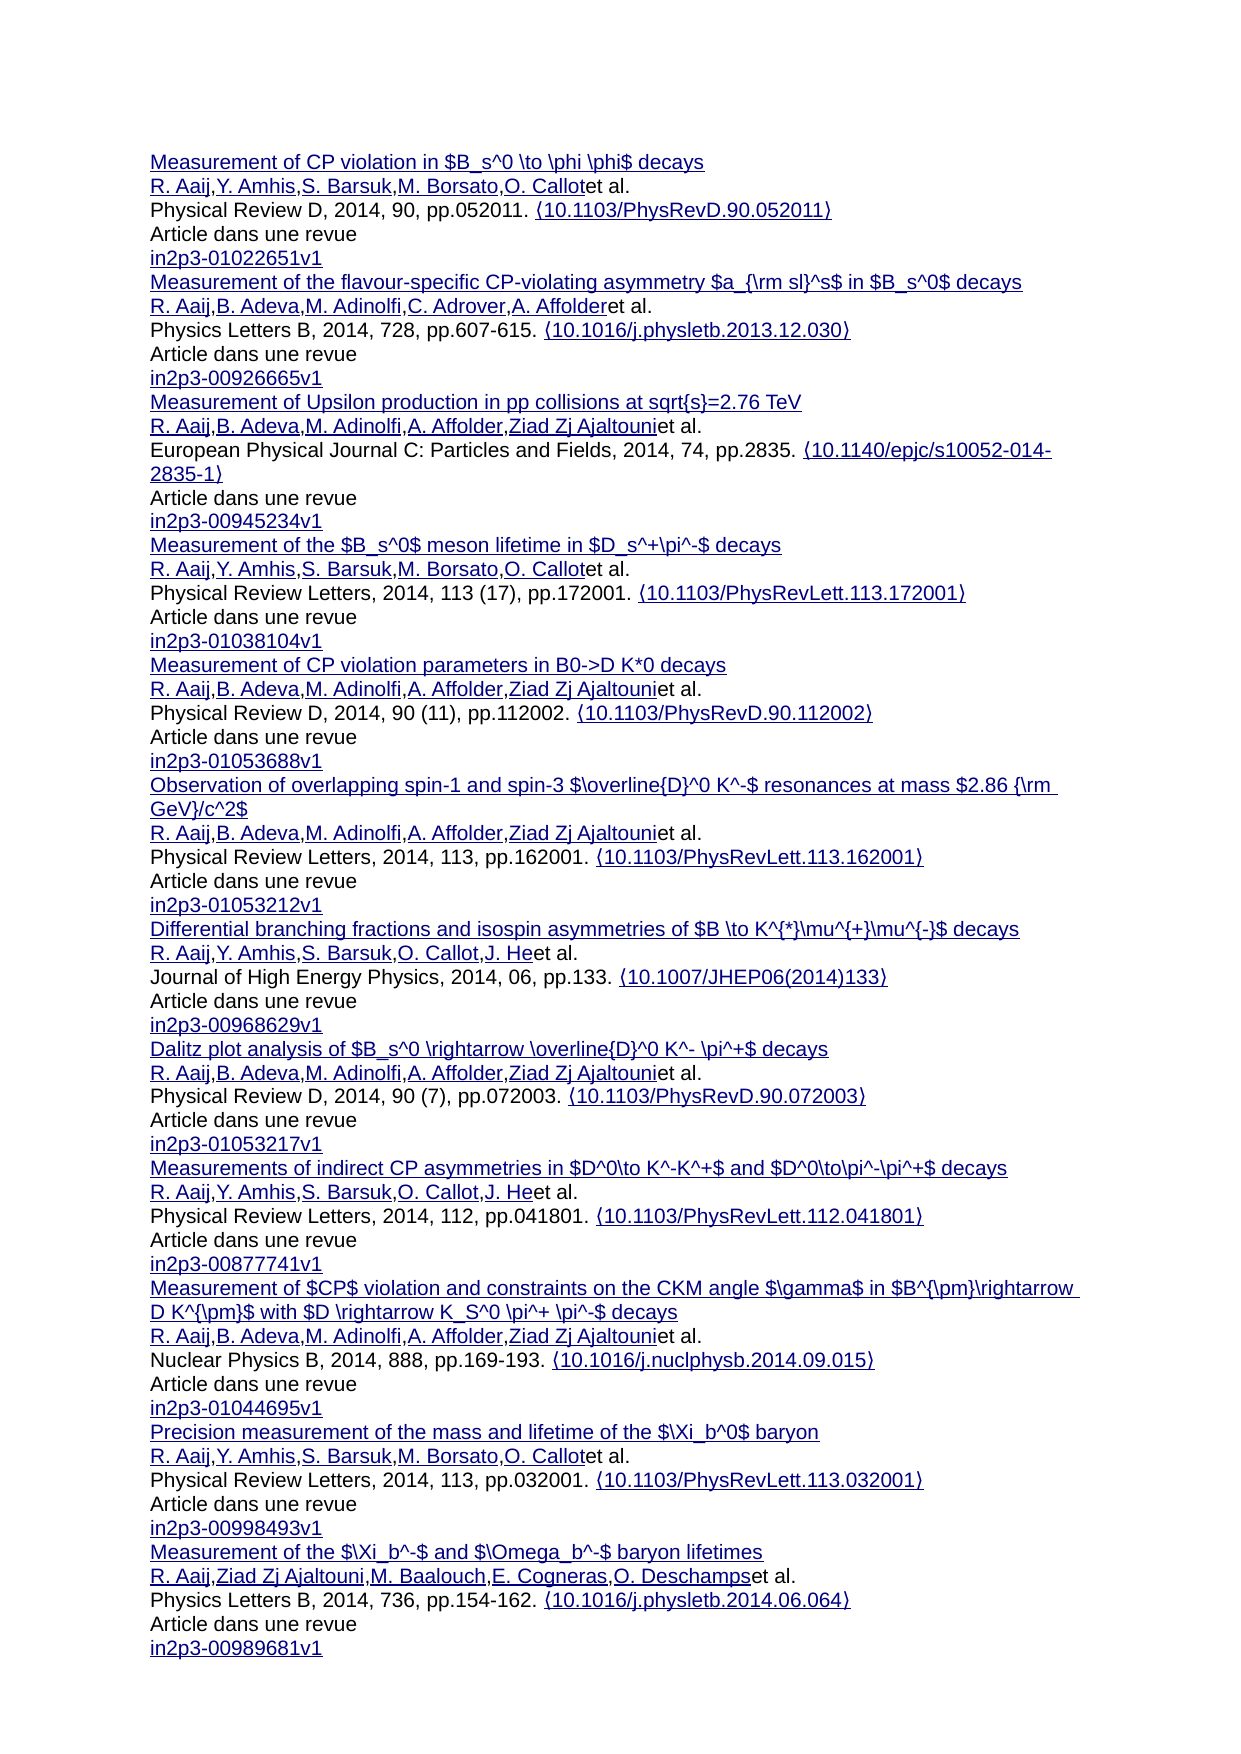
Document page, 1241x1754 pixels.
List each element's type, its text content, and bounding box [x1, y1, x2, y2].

table_cell Precision measurement of the mass and lifetime of the $\Xi_b^0$ baryon R. Aaij,Y. Amhis,S. Barsuk,M. Borsato,O. Callotet al. Physical Review Letters, 2014, 113, pp.032001. ⟨10.1103/PhysRevLett.113.032001⟩ Article dans une revue in2p3-00998493v1 [150, 1420, 1090, 1539]
table_cell Measurement of Upsilon production in pp collisions at sqrt{s}=2.76 TeV R. Aaij,B. Adeva,M. Adinolfi,A. Affolder,Ziad Zj Ajaltouniet al. European Physical Journal C: Particles and Fields, 2014, 74, pp.2835. ⟨10.1140/epjc/s10052-014-2835-1⟩ Article dans une revue in2p3-00945234v1 [150, 390, 1090, 533]
table_cell Measurement of the flavour-specific CP-violating asymmetry $a_{\rm sl}^s$ in $B_s^0$ decays R. Aaij,B. Adeva,M. Adinolfi,C. Adrover,A. Affolderet al. Physics Letters B, 2014, 728, pp.607-615. ⟨10.1016/j.physletb.2013.12.030⟩ Article dans une revue in2p3-00926665v1 [150, 270, 1090, 389]
table_cell Measurement of CP violation in $B_s^0 \to \phi \phi$ decays R. Aaij,Y. Amhis,S. Barsuk,M. Borsato,O. Callotet al. Physical Review D, 2014, 90, pp.052011. ⟨10.1103/PhysRevD.90.052011⟩ Article dans une revue in2p3-01022651v1 [150, 150, 1090, 270]
table_cell Observation of overlapping spin-1 and spin-3 $\overline{D}^0 K^-$ resonances at mass $2.86 {\rm GeV}/c^2$ R. Aaij,B. Adeva,M. Adinolfi,A. Affolder,Ziad Zj Ajaltouniet al. Physical Review Letters, 2014, 113, pp.162001. ⟨10.1103/PhysRevLett.113.162001⟩ Article dans une revue in2p3-01053212v1 [150, 773, 1090, 917]
table_cell Measurement of CP violation parameters in B0->D K*0 decays R. Aaij,B. Adeva,M. Adinolfi,A. Affolder,Ziad Zj Ajaltouniet al. Physical Review D, 2014, 90 (11), pp.112002. ⟨10.1103/PhysRevD.90.112002⟩ Article dans une revue in2p3-01053688v1 [150, 653, 1090, 773]
table_cell Dalitz plot analysis of $B_s^0 \rightarrow \overline{D}^0 K^- \pi^+$ decays R. Aaij,B. Adeva,M. Adinolfi,A. Affolder,Ziad Zj Ajaltouniet al. Physical Review D, 2014, 90 (7), pp.072003. ⟨10.1103/PhysRevD.90.072003⟩ Article dans une revue in2p3-01053217v1 [150, 1036, 1090, 1156]
table_cell Differential branching fractions and isospin asymmetries of $B \to K^{*}\mu^{+}\mu^{-}$ decays R. Aaij,Y. Amhis,S. Barsuk,O. Callot,J. Heet al. Journal of High Energy Physics, 2014, 06, pp.133. ⟨10.1007/JHEP06(2014)133⟩ Article dans une revue in2p3-00968629v1 [150, 917, 1090, 1036]
table_cell Measurement of $CP$ violation and constraints on the CKM angle $\gamma$ in $B^{\pm}\rightarrow D K^{\pm}$ with $D \rightarrow K_S^0 \pi^+ \pi^-$ decays R. Aaij,B. Adeva,M. Adinolfi,A. Affolder,Ziad Zj Ajaltouniet al. Nuclear Physics B, 2014, 888, pp.169-193. ⟨10.1016/j.nuclphysb.2014.09.015⟩ Article dans une revue in2p3-01044695v1 [150, 1276, 1090, 1420]
table_cell Measurement of the $\Xi_b^-$ and $\Omega_b^-$ baryon lifetimes R. Aaij,Ziad Zj Ajaltouni,M. Baalouch,E. Cogneras,O. Deschampset al. Physics Letters B, 2014, 736, pp.154-162. ⟨10.1016/j.physletb.2014.06.064⟩ Article dans une revue in2p3-00989681v1 [150, 1540, 1090, 1659]
table_cell Measurement of the $B_s^0$ meson lifetime in $D_s^+\pi^-$ decays R. Aaij,Y. Amhis,S. Barsuk,M. Borsato,O. Callotet al. Physical Review Letters, 2014, 113 (17), pp.172001. ⟨10.1103/PhysRevLett.113.172001⟩ Article dans une revue in2p3-01038104v1 [150, 533, 1090, 653]
table_cell Measurements of indirect CP asymmetries in $D^0\to K^-K^+$ and $D^0\to\pi^-\pi^+$ decays R. Aaij,Y. Amhis,S. Barsuk,O. Callot,J. Heet al. Physical Review Letters, 2014, 112, pp.041801. ⟨10.1103/PhysRevLett.112.041801⟩ Article dans une revue in2p3-00877741v1 [150, 1156, 1090, 1276]
